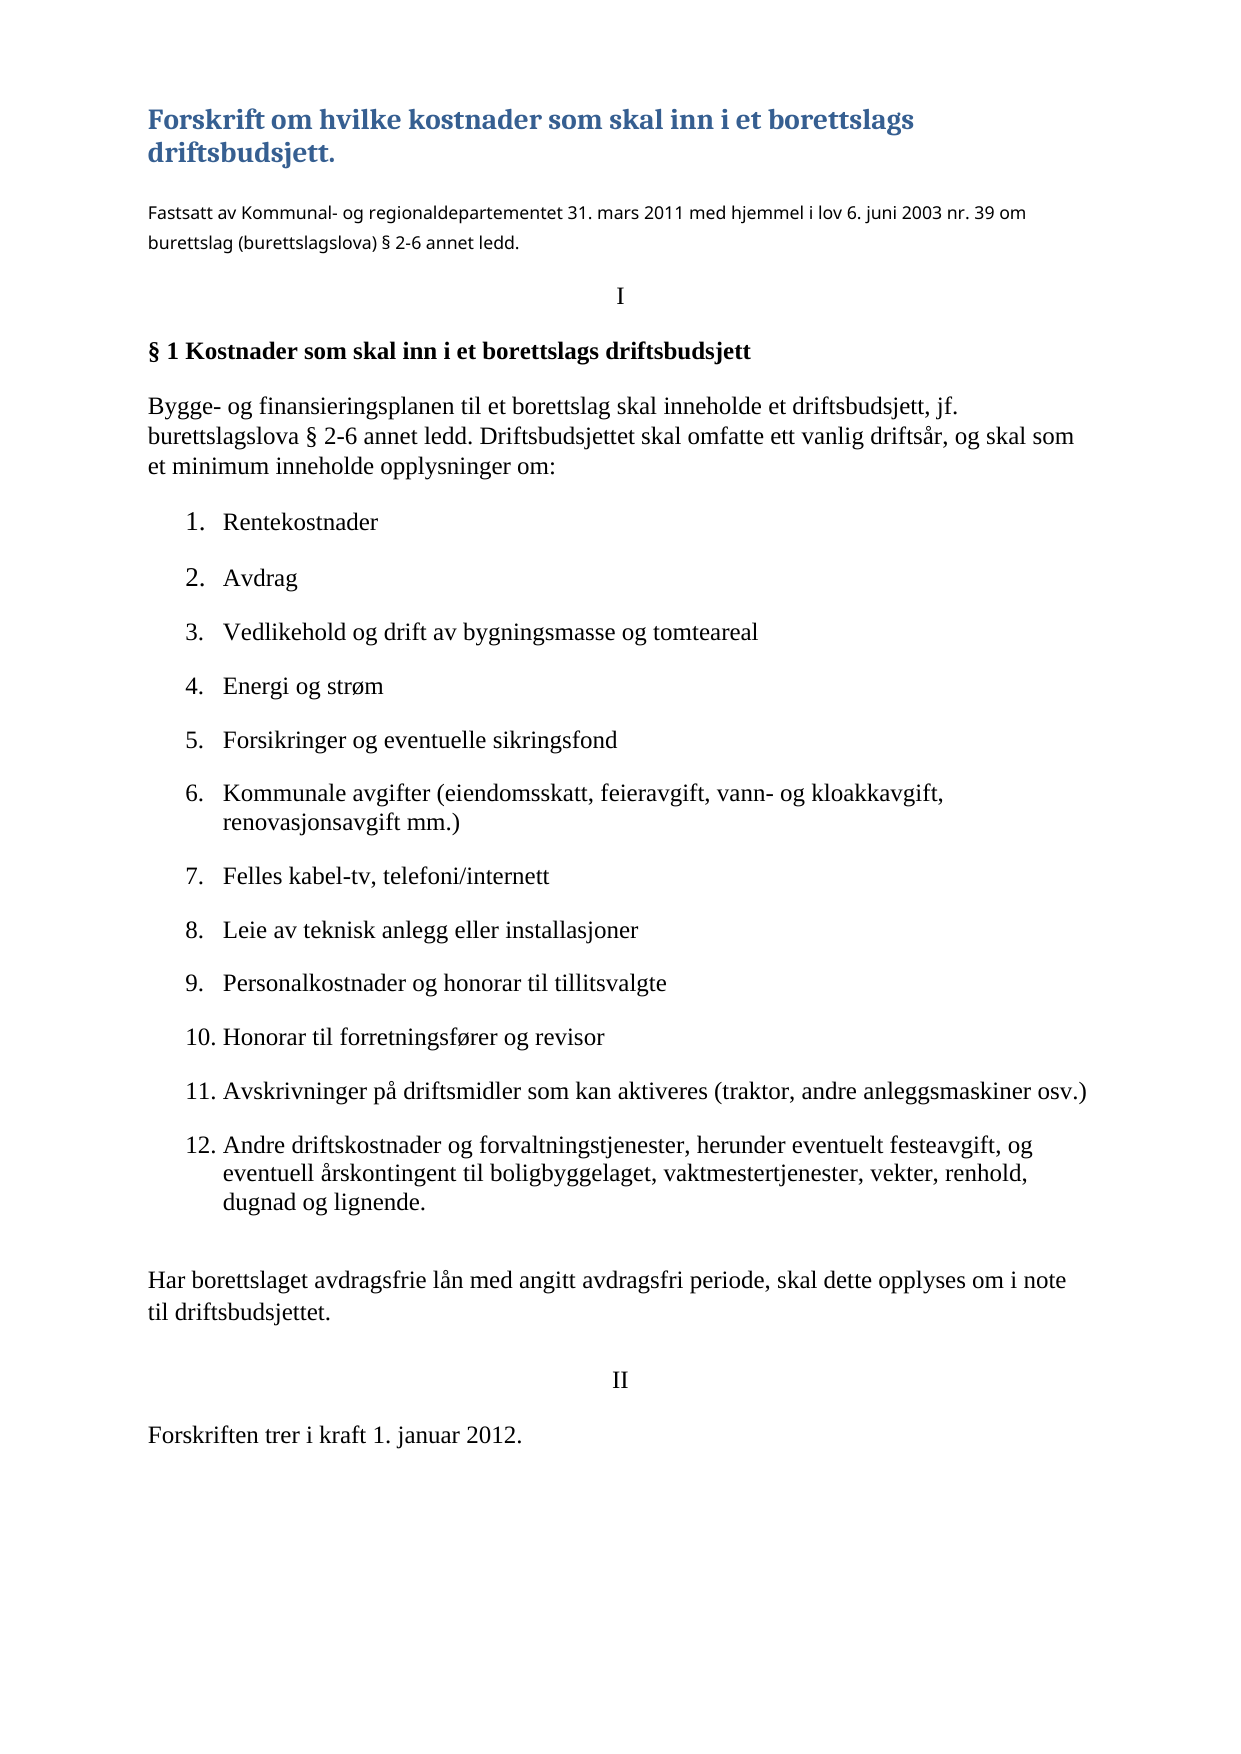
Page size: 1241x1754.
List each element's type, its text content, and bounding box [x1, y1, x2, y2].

list Felles kabel-tv, telefoni/internett [185, 861, 1093, 890]
text Fastsatt av Kommunal- og regionaldepartementet 31. mars 2011 med hjemmel i lov 6. juni 2003 nr. 39 om burettslag (burettslagslova) § 2-6 annet ledd. [148, 195, 1093, 255]
list Vedlikehold og drift av bygningsmasse og tomteareal [185, 617, 1093, 646]
text II [148, 1363, 1093, 1393]
list Forsikringer og eventuelle sikringsfond [185, 725, 1093, 753]
text Forskriften trer i kraft 1. januar 2012. [148, 1418, 1093, 1448]
list Honorar til forretningsfører og revisor [185, 1022, 1093, 1051]
text I [148, 280, 1093, 310]
text Har borettslaget avdragsfrie lån med angitt avdragsfri periode, skal dette opplyses om i note til driftsbudsjettet. [148, 1261, 1093, 1326]
list Andre driftskostnader og forvaltningstjenester, herunder eventuelt festeavgift, og eventuell årskontingent til boligbyggelaget, vaktmestertjenester, vekter, renhold, dugnad og lignende. [185, 1130, 1093, 1216]
subtitle Forskrift om hvilke kostnader som skal inn i et borettslags driftsbudsjett. [148, 103, 1093, 170]
list Avdrag [185, 561, 1093, 592]
text Bygge- og finansieringsplanen til et borettslag skal inneholde et driftsbudsjett, jf. burettslagslova § 2-6 annet ledd. Driftsbudsjettet skal omfatte ett vanlig driftsår, og skal som et minimum inneholde opplysninger om: [148, 390, 1093, 480]
list Energi og strøm [185, 671, 1093, 700]
list Leie av teknisk anlegg eller installasjoner [185, 915, 1093, 943]
list Personalkostnader og honorar til tillitsvalgte [185, 968, 1093, 997]
list Avskrivninger på driftsmidler som kan aktiveres (traktor, andre anleggsmaskiner osv.) [185, 1076, 1093, 1105]
list Kommunale avgifter (eiendomsskatt, feieravgift, vann- og kloakkavgift, renovasjonsavgift mm.) [185, 778, 1093, 836]
list Rentekostnader [185, 505, 1093, 536]
text § 1 Kostnader som skal inn i et borettslags driftsbudsjett [148, 335, 1093, 365]
